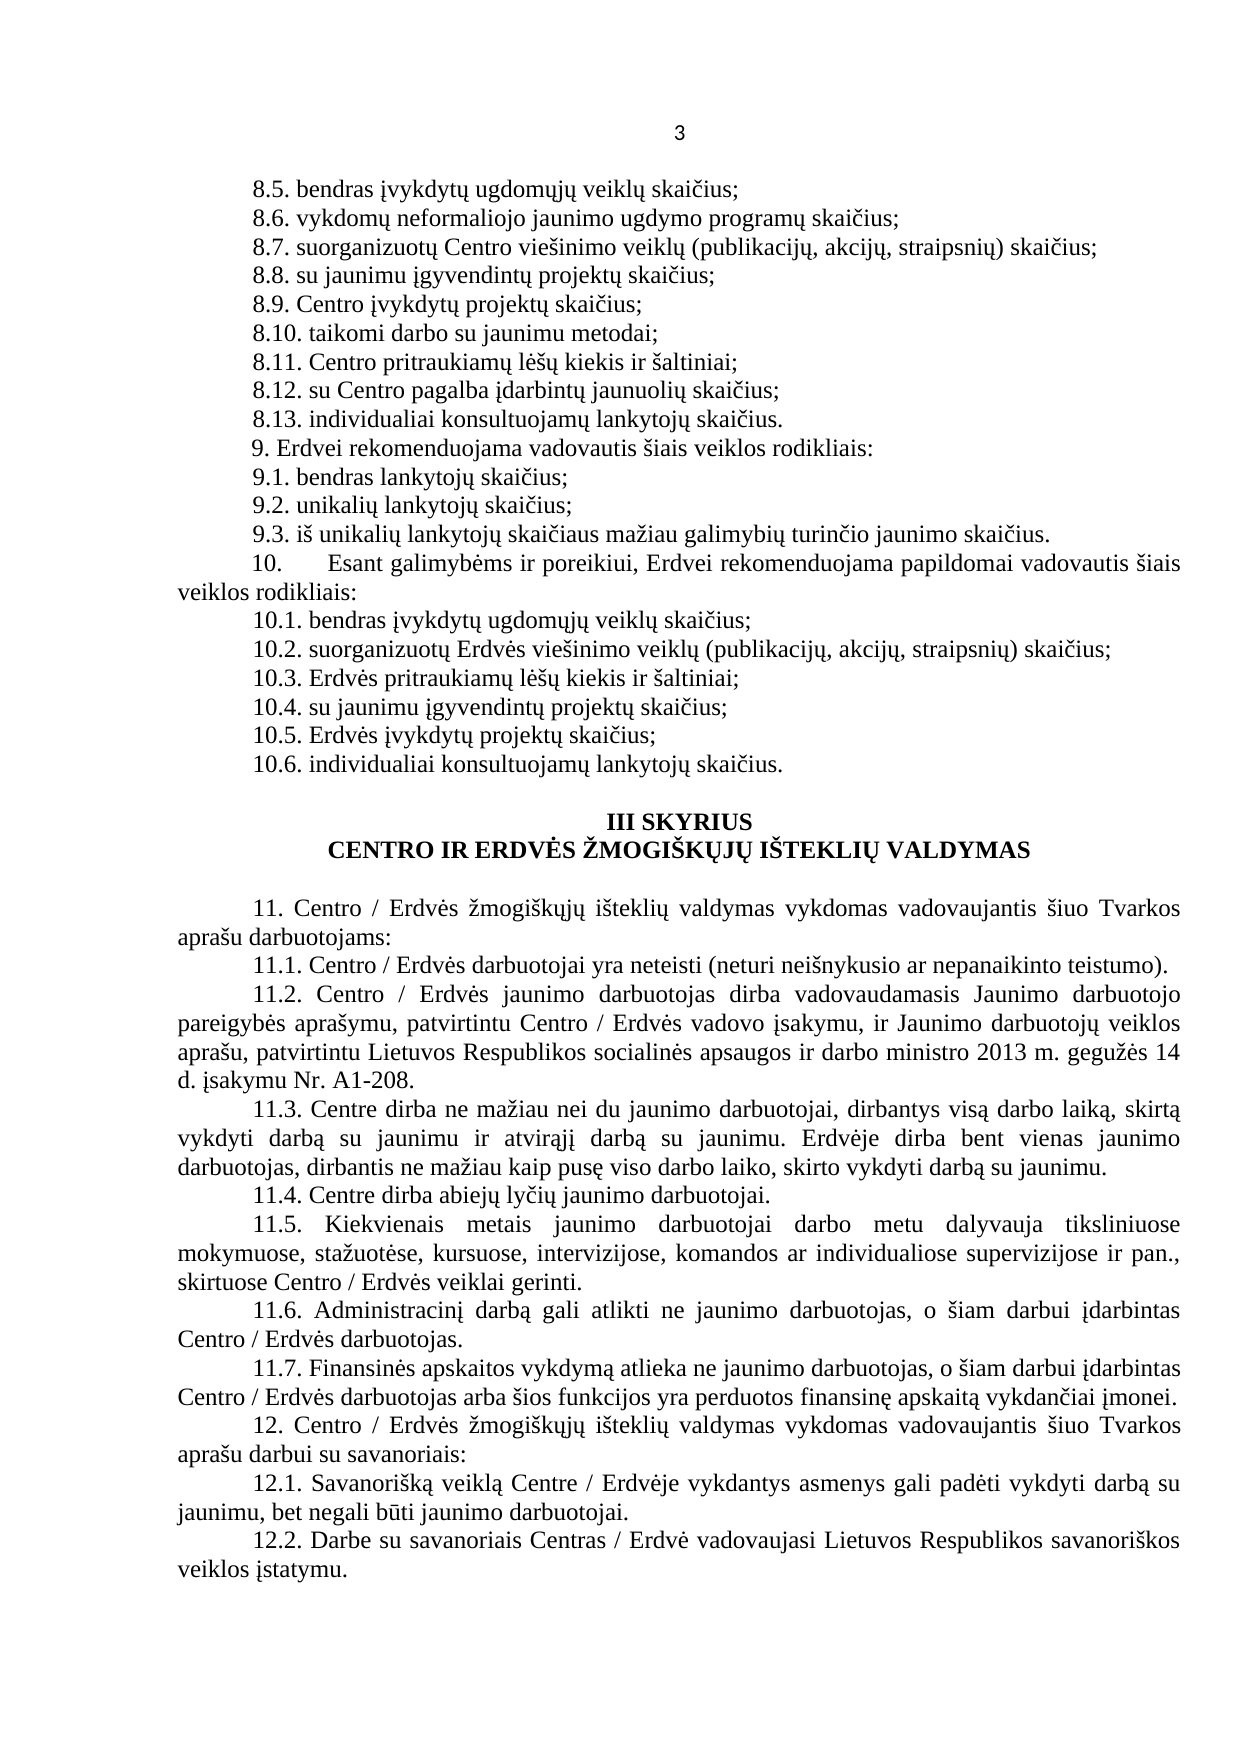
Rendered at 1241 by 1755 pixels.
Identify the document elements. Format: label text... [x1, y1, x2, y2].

text III SKYRIUS [177, 807, 1181, 835]
text 12.2. Darbe su savanoriais Centras / Erdvė vadovaujasi Lietuvos Respublikos savanoriškos veiklos įstatymu. [177, 1525, 1181, 1583]
text 8.13. individualiai konsultuojamų lankytojų skaičius. [177, 404, 1181, 433]
text CENTRO IR ERDVĖS ŽMOGIŠKŲJŲ IŠTEKLIŲ VALDYMAS [177, 835, 1181, 864]
text 10.1. bendras įvykdytų ugdomųjų veiklų skaičius; [177, 605, 1181, 634]
text 9.1. bendras lankytojų skaičius; [177, 462, 1181, 490]
text 8.11. Centro pritraukiamų lėšų kiekis ir šaltiniai; [177, 347, 1181, 375]
text 11.7. Finansinės apskaitos vykdymą atlieka ne jaunimo darbuotojas, o šiam darbui įdarbintas Centro / Erdvės darbuotojas arba šios funkcijos yra perduotos finansinę apskaitą vykdančiai įmonei. [177, 1353, 1181, 1410]
text 11. Centro / Erdvės žmogiškųjų išteklių valdymas vykdomas vadovaujantis šiuo Tvarkos aprašu darbuotojams: [177, 893, 1181, 950]
text 10.6. individualiai konsultuojamų lankytojų skaičius. [177, 749, 1181, 778]
text 10.3. Erdvės pritraukiamų lėšų kiekis ir šaltiniai; [177, 663, 1181, 692]
text 9.2. unikalių lankytojų skaičius; [177, 490, 1181, 519]
text 12. Centro / Erdvės žmogiškųjų išteklių valdymas vykdomas vadovaujantis šiuo Tvarkos aprašu darbui su savanoriais: [177, 1410, 1181, 1468]
text 8.5. bendras įvykdytų ugdomųjų veiklų skaičius; [177, 174, 1181, 203]
text 11.2. Centro / Erdvės jaunimo darbuotojas dirba vadovaudamasis Jaunimo darbuotojo pareigybės aprašymu, patvirtintu Centro / Erdvės vadovo įsakymu, ir Jaunimo darbuotojų veiklos aprašu, patvirtintu Lietuvos Respublikos socialinės apsaugos ir darbo ministro 2013 m. gegužės 14 d. įsakymu Nr. A1-208. [177, 979, 1181, 1094]
text 9.3. iš unikalių lankytojų skaičiaus mažiau galimybių turinčio jaunimo skaičius. [177, 519, 1181, 548]
text 8.9. Centro įvykdytų projektų skaičius; [177, 289, 1181, 318]
text 10. Esant galimybėms ir poreikiui, Erdvei rekomenduojama papildomai vadovautis šiais veiklos rodikliais: [177, 548, 1181, 605]
text 9. Erdvei rekomenduojama vadovautis šiais veiklos rodikliais: [251, 433, 1181, 462]
text 10.4. su jaunimu įgyvendintų projektų skaičius; [177, 692, 1181, 720]
text 8.7. suorganizuotų Centro viešinimo veiklų (publikacijų, akcijų, straipsnių) skaičius; [177, 232, 1181, 260]
text 8.8. su jaunimu įgyvendintų projektų skaičius; [177, 260, 1181, 289]
text 10.5. Erdvės įvykdytų projektų skaičius; [177, 720, 1181, 749]
text 11.1. Centro / Erdvės darbuotojai yra neteisti (neturi neišnykusio ar nepanaikinto teistumo). [177, 950, 1181, 979]
text 12.1. Savanorišką veiklą Centre / Erdvėje vykdantys asmenys gali padėti vykdyti darbą su jaunimu, bet negali būti jaunimo darbuotojai. [177, 1468, 1181, 1525]
text 11.6. Administracinį darbą gali atlikti ne jaunimo darbuotojas, o šiam darbui įdarbintas Centro / Erdvės darbuotojas. [177, 1295, 1181, 1353]
text 8.12. su Centro pagalba įdarbintų jaunuolių skaičius; [177, 375, 1181, 404]
text 8.10. taikomi darbo su jaunimu metodai; [177, 318, 1181, 347]
text 8.6. vykdomų neformaliojo jaunimo ugdymo programų skaičius; [177, 203, 1181, 232]
text 10.2. suorganizuotų Erdvės viešinimo veiklų (publikacijų, akcijų, straipsnių) skaičius; [177, 634, 1181, 663]
text 11.5. Kiekvienais metais jaunimo darbuotojai darbo metu dalyvauja tiksliniuose mokymuose, stažuotėse, kursuose, intervizijose, komandos ar individualiose supervizijose ir pan., skirtuose Centro / Erdvės veiklai gerinti. [177, 1209, 1181, 1295]
text 11.3. Centre dirba ne mažiau nei du jaunimo darbuotojai, dirbantys visą darbo laiką, skirtą vykdyti darbą su jaunimu ir atvirąjį darbą su jaunimu. Erdvėje dirba bent vienas jaunimo darbuotojas, dirbantis ne mažiau kaip pusę viso darbo laiko, skirto vykdyti darbą su jaunimu. [177, 1094, 1181, 1180]
text 11.4. Centre dirba abiejų lyčių jaunimo darbuotojai. [177, 1180, 1181, 1209]
